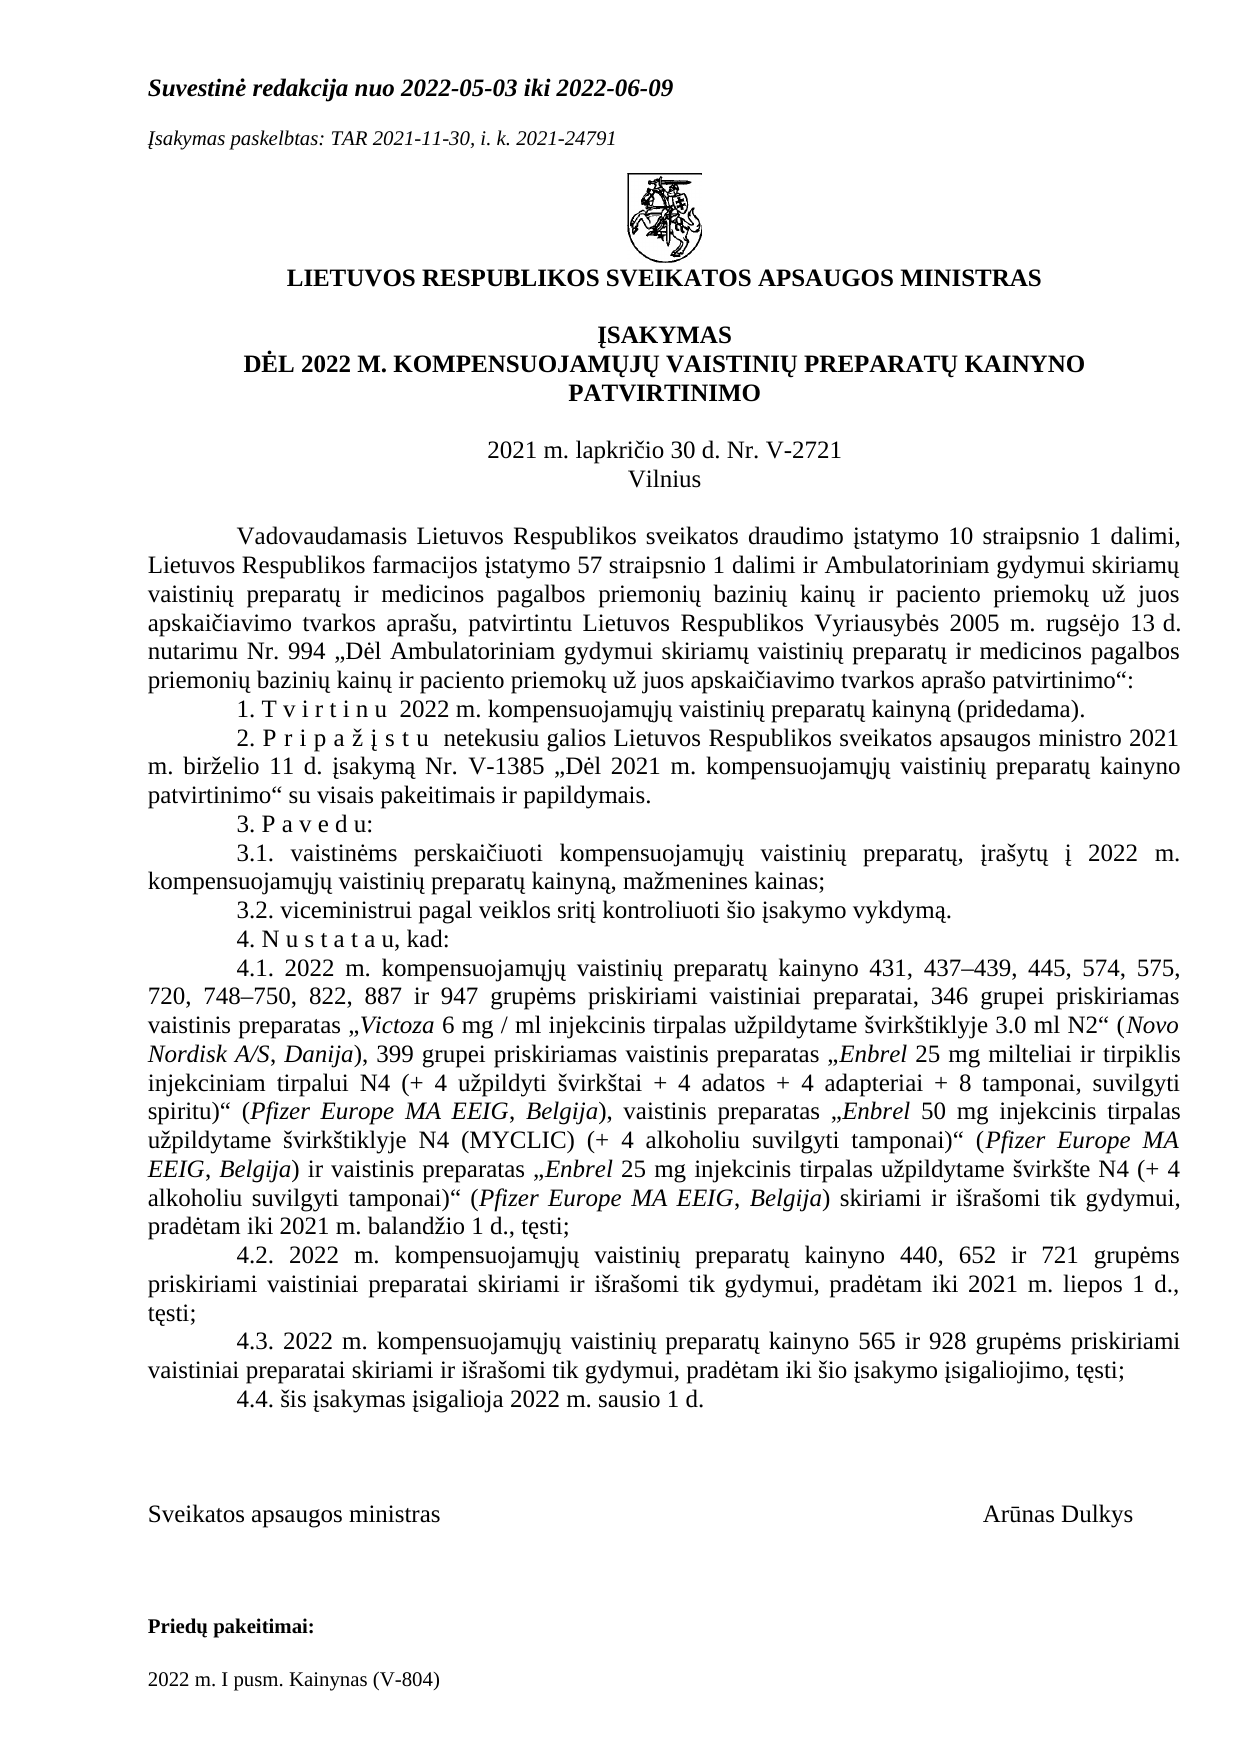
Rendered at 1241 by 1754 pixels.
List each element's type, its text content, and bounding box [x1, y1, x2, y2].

text 3.2. viceministrui pagal veiklos sritį kontroliuoti šio įsakymo vykdymą. [148, 895, 1181, 924]
text DĖL 2022 M. KOMPENSUOJAMŲJŲ VAISTINIŲ PREPARATŲ KAINYNO PATVIRTINIMO [148, 349, 1181, 406]
text 2. P r i p a ž į s t u netekusiu galios Lietuvos Respublikos sveikatos apsaugos ministro 2021 m. birželio 11 d. įsakymą Nr. V-1385 „Dėl 2021 m. kompensuojamųjų vaistinių preparatų kainyno patvirtinimo“ su visais pakeitimais ir papildymais. [148, 723, 1181, 809]
text 2021 m. lapkričio 30 d. Nr. V-2721 [148, 435, 1181, 464]
text 1. T v i r t i n u 2022 m. kompensuojamųjų vaistinių preparatų kainyną (pridedama). [148, 694, 1181, 723]
text Vadovaudamasis Lietuvos Respublikos sveikatos draudimo įstatymo 10 straipsnio 1 dalimi, Lietuvos Respublikos farmacijos įstatymo 57 straipsnio 1 dalimi ir Ambulatoriniam gydymui skiriamų vaistinių preparatų ir medicinos pagalbos priemonių bazinių kainų ir paciento priemokų už juos apskaičiavimo tvarkos aprašu, patvirtintu Lietuvos Respublikos Vyriausybės 2005 m. rugsėjo 13 d. nutarimu Nr. 994 „Dėl Ambulatoriniam gydymui skiriamų vaistinių preparatų ir medicinos pagalbos priemonių bazinių kainų ir paciento priemokų už juos apskaičiavimo tvarkos aprašo patvirtinimo“: [148, 521, 1181, 694]
text Priedų pakeitimai: [148, 1614, 1181, 1638]
text 3. P a v e d u: [148, 809, 1181, 838]
text 4. N u s t a t a u, kad: [148, 924, 1181, 953]
text Įsakymas paskelbtas: TAR 2021-11-30, i. k. 2021-24791 [148, 125, 1181, 149]
text Suvestinė redakcija nuo 2022-05-03 iki 2022-06-09 [148, 73, 1181, 101]
text LIETUVOS RESPUBLIKOS SVEIKATOS APSAUGOS MINISTRAS [148, 263, 1181, 291]
text 3.1. vaistinėms perskaičiuoti kompensuojamųjų vaistinių preparatų, įrašytų į 2022 m. kompensuojamųjų vaistinių preparatų kainyną, mažmenines kainas; [148, 838, 1181, 895]
text Sveikatos apsaugos ministras Arūnas Dulkys [148, 1499, 1181, 1528]
text 2022 m. I pusm. Kainynas (V-804) [148, 1667, 1181, 1691]
text 4.1. 2022 m. kompensuojamųjų vaistinių preparatų kainyno 431, 437–439, 445, 574, 575, 720, 748–750, 822, 887 ir 947 grupėms priskiriami vaistiniai preparatai, 346 grupei priskiriamas vaistinis preparatas „Victoza 6 mg / ml injekcinis tirpalas užpildytame švirkštiklyje 3.0 ml N2“ (Novo Nordisk A/S, Danija), 399 grupei priskiriamas vaistinis preparatas „Enbrel 25 mg milteliai ir tirpiklis injekciniam tirpalui N4 (+ 4 užpildyti švirkštai + 4 adatos + 4 adapteriai + 8 tamponai, suvilgyti spiritu)“ (Pfizer Europe MA EEIG, Belgija), vaistinis preparatas „Enbrel 50 mg injekcinis tirpalas užpildytame švirkštiklyje N4 (MYCLIC) (+ 4 alkoholiu suvilgyti tamponai)“ (Pfizer Europe MA EEIG, Belgija) ir vaistinis preparatas „Enbrel 25 mg injekcinis tirpalas užpildytame švirkšte N4 (+ 4 alkoholiu suvilgyti tamponai)“ (Pfizer Europe MA EEIG, Belgija) skiriami ir išrašomi tik gydymui, pradėtam iki 2021 m. balandžio 1 d., tęsti; [148, 953, 1181, 1240]
text ĮSAKYMAS [148, 320, 1181, 349]
text Vilnius [148, 464, 1181, 493]
text 4.3. 2022 m. kompensuojamųjų vaistinių preparatų kainyno 565 ir 928 grupėms priskiriami vaistiniai preparatai skiriami ir išrašomi tik gydymui, pradėtam iki šio įsakymo įsigaliojimo, tęsti; [148, 1326, 1181, 1384]
text 4.4. šis įsakymas įsigalioja 2022 m. sausio 1 d. [148, 1384, 1181, 1413]
text 4.2. 2022 m. kompensuojamųjų vaistinių preparatų kainyno 440, 652 ir 721 grupėms priskiriami vaistiniai preparatai skiriami ir išrašomi tik gydymui, pradėtam iki 2021 m. liepos 1 d., tęsti; [148, 1240, 1181, 1326]
